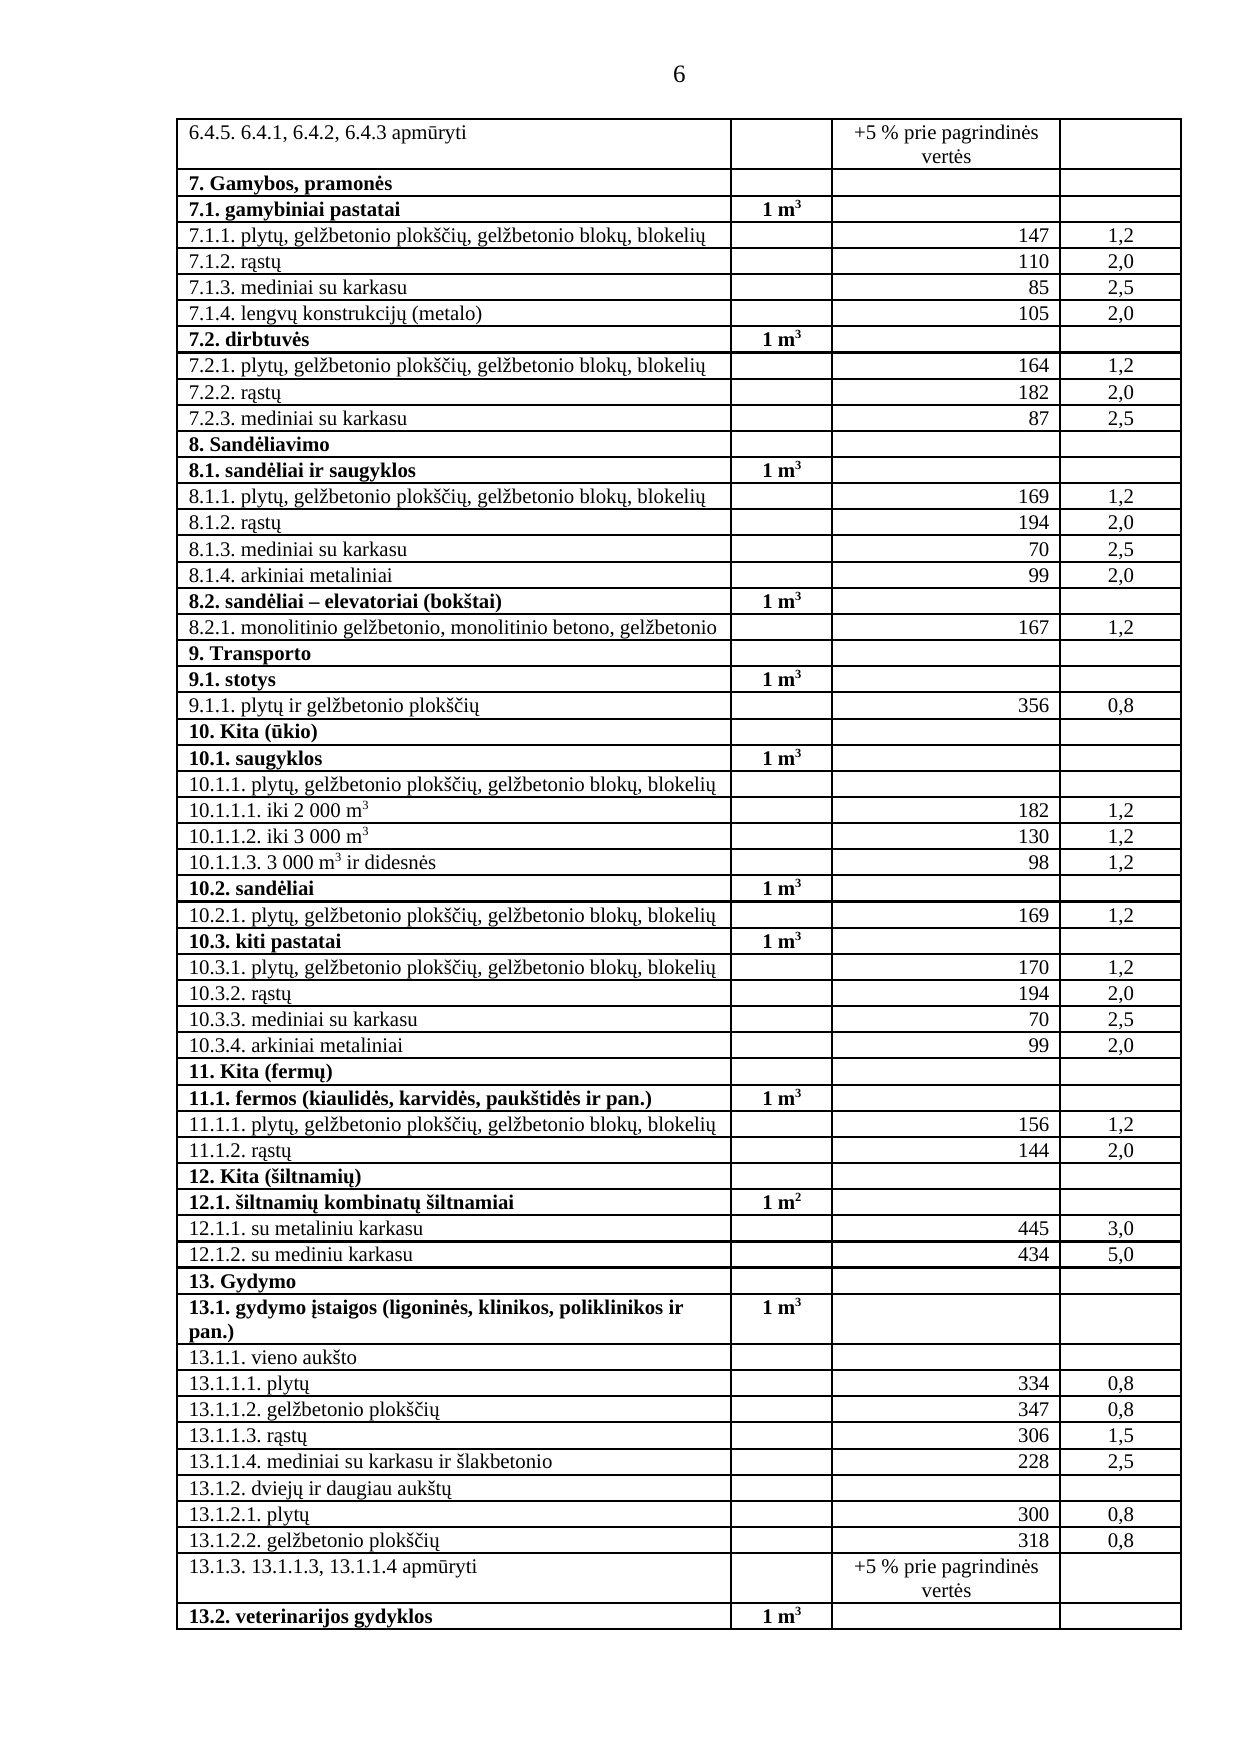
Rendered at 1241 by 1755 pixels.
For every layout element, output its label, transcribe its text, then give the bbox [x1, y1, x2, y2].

table_cell [1061, 1604, 1180, 1628]
table_cell [1061, 929, 1180, 953]
table_cell [1061, 120, 1180, 168]
table_cell [732, 1345, 831, 1369]
table_cell [732, 536, 831, 561]
table_cell [732, 1502, 831, 1526]
table_cell [833, 720, 1059, 743]
table_cell 12.1. šiltnamių kombinatų šiltnamiai [178, 1190, 730, 1214]
table_cell [1061, 720, 1180, 743]
table_cell [732, 772, 831, 796]
table_cell 1 m3 [732, 458, 831, 482]
table_cell 144 [833, 1138, 1059, 1162]
table_cell 8.1.4. arkiniai metaliniai [178, 563, 730, 587]
table_cell [833, 1190, 1059, 1214]
table_cell 105 [833, 301, 1059, 325]
table_cell 8.2. sandėliai – elevatoriai (bokštai) [178, 589, 730, 613]
table_cell 347 [833, 1397, 1059, 1421]
table_cell [732, 1059, 831, 1083]
table_cell [732, 510, 831, 534]
table_cell [732, 275, 831, 299]
table_cell 169 [833, 484, 1059, 508]
table_cell 10.1.1.2. iki 3 000 m3 [178, 824, 730, 848]
table_cell 445 [833, 1216, 1059, 1240]
table_cell 0,8 [1061, 1371, 1180, 1395]
table_cell 1 m3 [732, 929, 831, 953]
table_cell [1061, 197, 1180, 221]
table_cell 13.1.1.4. mediniai su karkasu ir šlakbetonio [178, 1450, 730, 1473]
table_cell 11.1.1. plytų, gelžbetonio plokščių, gelžbetonio blokų, blokelių [178, 1112, 730, 1136]
table_cell 8. Sandėliavimo [178, 432, 730, 456]
table_cell 300 [833, 1502, 1059, 1526]
table_cell 2,0 [1061, 249, 1180, 273]
table_cell 8.1.1. plytų, gelžbetonio plokščių, gelžbetonio blokų, blokelių [178, 484, 730, 508]
table_cell 7.1.2. rąstų [178, 249, 730, 273]
table_cell 11.1. fermos (kiaulidės, karvidės, paukštidės ir pan.) [178, 1086, 730, 1109]
table_cell 156 [833, 1112, 1059, 1136]
table_cell 87 [833, 406, 1059, 430]
table_cell 182 [833, 798, 1059, 822]
table_cell [732, 1554, 831, 1602]
table_cell [732, 903, 831, 927]
table_cell [1061, 1345, 1180, 1369]
table_cell 2,0 [1061, 380, 1180, 404]
table_cell [732, 615, 831, 639]
table_cell 147 [833, 223, 1059, 247]
table_cell 8.1. sandėliai ir saugyklos [178, 458, 730, 482]
table_cell 7.1.3. mediniai su karkasu [178, 275, 730, 299]
table_cell [732, 170, 831, 194]
table_cell 10.3.3. mediniai su karkasu [178, 1007, 730, 1031]
table_cell 9. Transporto [178, 641, 730, 665]
table_cell [833, 641, 1059, 665]
table_cell 8.1.3. mediniai su karkasu [178, 536, 730, 561]
table_cell [732, 120, 831, 168]
table_cell [1061, 1295, 1180, 1343]
table_cell 3,0 [1061, 1216, 1180, 1240]
table_cell +5 % prie pagrindinės vertės [833, 1554, 1059, 1602]
table_cell 13.1.3. 13.1.1.3, 13.1.1.4 apmūryti [178, 1554, 730, 1602]
table_cell 0,8 [1061, 1528, 1180, 1552]
table_cell [1061, 1190, 1180, 1214]
table_cell 356 [833, 693, 1059, 717]
table_cell 7.2. dirbtuvės [178, 327, 730, 351]
table_cell 6.4.5. 6.4.1, 6.4.2, 6.4.3 apmūryti [178, 120, 730, 168]
table_cell 11.1.2. rąstų [178, 1138, 730, 1162]
table_cell 99 [833, 563, 1059, 587]
table_cell 2,0 [1061, 510, 1180, 534]
table_cell 12.1.2. su mediniu karkasu [178, 1243, 730, 1266]
table_cell 2,0 [1061, 1033, 1180, 1057]
table_cell [732, 981, 831, 1005]
table_cell 10.3.4. arkiniai metaliniai [178, 1033, 730, 1057]
table_cell 1 m3 [732, 1086, 831, 1109]
table_cell [732, 1164, 831, 1188]
table_cell [833, 1345, 1059, 1369]
table_cell 10.2.1. plytų, gelžbetonio plokščių, gelžbetonio blokų, blokelių [178, 903, 730, 927]
table_cell 0,8 [1061, 1397, 1180, 1421]
table_cell [732, 432, 831, 456]
table_cell [732, 1216, 831, 1240]
table_cell [833, 170, 1059, 194]
table_cell 1,5 [1061, 1423, 1180, 1447]
table_cell [833, 929, 1059, 953]
table_cell [833, 197, 1059, 221]
table_cell [732, 1243, 831, 1266]
table_cell 8.1.2. rąstų [178, 510, 730, 534]
table_cell [732, 850, 831, 874]
table_cell [833, 1295, 1059, 1343]
table_cell [732, 1423, 831, 1447]
table_cell [732, 354, 831, 377]
table_cell [1061, 667, 1180, 691]
table_cell [833, 589, 1059, 613]
table_cell [732, 1371, 831, 1395]
table_cell [732, 798, 831, 822]
table_cell 13. Gydymo [178, 1269, 730, 1293]
table_cell [732, 249, 831, 273]
table_cell [732, 1397, 831, 1421]
table_cell [732, 693, 831, 717]
table_cell 0,8 [1061, 693, 1180, 717]
table_cell [1061, 1059, 1180, 1083]
table_cell 1,2 [1061, 955, 1180, 979]
table_cell [732, 955, 831, 979]
table_cell 1 m3 [732, 876, 831, 900]
table_cell 1 m2 [732, 1190, 831, 1214]
table_cell 1,2 [1061, 484, 1180, 508]
table_cell [833, 1604, 1059, 1628]
table_cell 2,5 [1061, 1007, 1180, 1031]
table_cell 7.2.3. mediniai su karkasu [178, 406, 730, 430]
table_cell 434 [833, 1243, 1059, 1266]
table_cell 169 [833, 903, 1059, 927]
table_cell 9.1.1. plytų ir gelžbetonio plokščių [178, 693, 730, 717]
table_cell 2,0 [1061, 563, 1180, 587]
table_cell 98 [833, 850, 1059, 874]
table_cell [1061, 327, 1180, 351]
table_cell 12. Kita (šiltnamių) [178, 1164, 730, 1188]
table_cell 1 m3 [732, 1295, 831, 1343]
table_cell [732, 1007, 831, 1031]
table_cell [833, 1476, 1059, 1500]
table_cell 1 m3 [732, 197, 831, 221]
table_cell 7.2.2. rąstų [178, 380, 730, 404]
table_cell 10. Kita (ūkio) [178, 720, 730, 743]
table_cell 1 m3 [732, 327, 831, 351]
table_cell 10.3.1. plytų, gelžbetonio plokščių, gelžbetonio blokų, blokelių [178, 955, 730, 979]
table_cell [1061, 772, 1180, 796]
table_cell [1061, 641, 1180, 665]
table_cell 7. Gamybos, pramonės [178, 170, 730, 194]
table_cell [833, 746, 1059, 770]
table_cell [732, 1450, 831, 1473]
table_cell 306 [833, 1423, 1059, 1447]
table_cell 12.1.1. su metaliniu karkasu [178, 1216, 730, 1240]
table_cell [833, 1059, 1059, 1083]
table_cell [732, 720, 831, 743]
table_cell [1061, 1476, 1180, 1500]
table_cell 1,2 [1061, 354, 1180, 377]
table_cell [833, 667, 1059, 691]
table_cell 194 [833, 981, 1059, 1005]
table_cell [1061, 1164, 1180, 1188]
table_cell 8.2.1. monolitinio gelžbetonio, monolitinio betono, gelžbetonio [178, 615, 730, 639]
table_cell 1,2 [1061, 223, 1180, 247]
table_cell 1,2 [1061, 850, 1180, 874]
table_cell [833, 876, 1059, 900]
table_cell [732, 1112, 831, 1136]
table_cell 334 [833, 1371, 1059, 1395]
table_cell 99 [833, 1033, 1059, 1057]
table_cell 13.1.2. dviejų ir daugiau aukštų [178, 1476, 730, 1500]
table_cell +5 % prie pagrindinės vertės [833, 120, 1059, 168]
table_cell 2,5 [1061, 406, 1180, 430]
table_cell [1061, 432, 1180, 456]
table_cell 1 m3 [732, 746, 831, 770]
table_cell 10.3. kiti pastatai [178, 929, 730, 953]
table_cell [732, 380, 831, 404]
table_cell 2,0 [1061, 301, 1180, 325]
table_cell 13.2. veterinarijos gydyklos [178, 1604, 730, 1628]
table_cell 10.1.1. plytų, gelžbetonio plokščių, gelžbetonio blokų, blokelių [178, 772, 730, 796]
table_cell 170 [833, 955, 1059, 979]
table_cell 7.1. gamybiniai pastatai [178, 197, 730, 221]
table_cell [1061, 170, 1180, 194]
table_cell 2,0 [1061, 1138, 1180, 1162]
table_cell 5,0 [1061, 1243, 1180, 1266]
table_cell 13.1.1.1. plytų [178, 1371, 730, 1395]
table_cell [1061, 746, 1180, 770]
table_cell 13.1. gydymo įstaigos (ligoninės, klinikos, poliklinikos ir pan.) [178, 1295, 730, 1343]
table_cell 110 [833, 249, 1059, 273]
table_cell 2,5 [1061, 536, 1180, 561]
table_cell [833, 772, 1059, 796]
table_cell 10.3.2. rąstų [178, 981, 730, 1005]
table_cell [732, 1033, 831, 1057]
table_cell 1,2 [1061, 615, 1180, 639]
table_cell 194 [833, 510, 1059, 534]
table_cell [732, 484, 831, 508]
table_cell [833, 432, 1059, 456]
table_cell 10.1.1.1. iki 2 000 m3 [178, 798, 730, 822]
table_cell 1 m3 [732, 589, 831, 613]
table_cell 318 [833, 1528, 1059, 1552]
table_cell 1,2 [1061, 1112, 1180, 1136]
table_cell [833, 1164, 1059, 1188]
table_cell 85 [833, 275, 1059, 299]
table_cell 11. Kita (fermų) [178, 1059, 730, 1083]
table_cell [833, 1269, 1059, 1293]
table_cell [732, 223, 831, 247]
table_cell 2,5 [1061, 1450, 1180, 1473]
table_cell 70 [833, 536, 1059, 561]
table_cell 2,5 [1061, 275, 1180, 299]
table_cell [732, 563, 831, 587]
table_cell 13.1.1.3. rąstų [178, 1423, 730, 1447]
table_cell 7.1.1. plytų, gelžbetonio plokščių, gelžbetonio blokų, blokelių [178, 223, 730, 247]
table_cell 1 m3 [732, 1604, 831, 1628]
table_cell 13.1.1.2. gelžbetonio plokščių [178, 1397, 730, 1421]
table_cell 1,2 [1061, 824, 1180, 848]
table_cell [732, 1138, 831, 1162]
table_cell 10.2. sandėliai [178, 876, 730, 900]
table_cell [732, 1269, 831, 1293]
table_cell 1,2 [1061, 798, 1180, 822]
table_cell [1061, 458, 1180, 482]
table_cell [732, 1528, 831, 1552]
table_cell 0,8 [1061, 1502, 1180, 1526]
table_cell [1061, 1086, 1180, 1109]
table_cell [833, 1086, 1059, 1109]
table_cell 9.1. stotys [178, 667, 730, 691]
table_cell 7.2.1. plytų, gelžbetonio plokščių, gelžbetonio blokų, blokelių [178, 354, 730, 377]
table_cell 13.1.2.2. gelžbetonio plokščių [178, 1528, 730, 1552]
table_cell 7.1.4. lengvų konstrukcijų (metalo) [178, 301, 730, 325]
table_cell 13.1.2.1. plytų [178, 1502, 730, 1526]
table_cell 1 m3 [732, 667, 831, 691]
table_cell [1061, 589, 1180, 613]
table_cell 167 [833, 615, 1059, 639]
table_cell 1,2 [1061, 903, 1180, 927]
table_cell [732, 1476, 831, 1500]
table_cell 10.1. saugyklos [178, 746, 730, 770]
table_cell 2,0 [1061, 981, 1180, 1005]
table_cell 182 [833, 380, 1059, 404]
table_cell [833, 458, 1059, 482]
table_cell [732, 641, 831, 665]
table_cell [1061, 876, 1180, 900]
table_cell [1061, 1269, 1180, 1293]
table_cell [732, 406, 831, 430]
table_cell 13.1.1. vieno aukšto [178, 1345, 730, 1369]
table_cell 228 [833, 1450, 1059, 1473]
table_cell [732, 824, 831, 848]
table_cell [833, 327, 1059, 351]
table_cell [732, 301, 831, 325]
table_cell 130 [833, 824, 1059, 848]
table_cell 70 [833, 1007, 1059, 1031]
table_cell [1061, 1554, 1180, 1602]
table_cell 164 [833, 354, 1059, 377]
table_cell 10.1.1.3. 3 000 m3 ir didesnės [178, 850, 730, 874]
